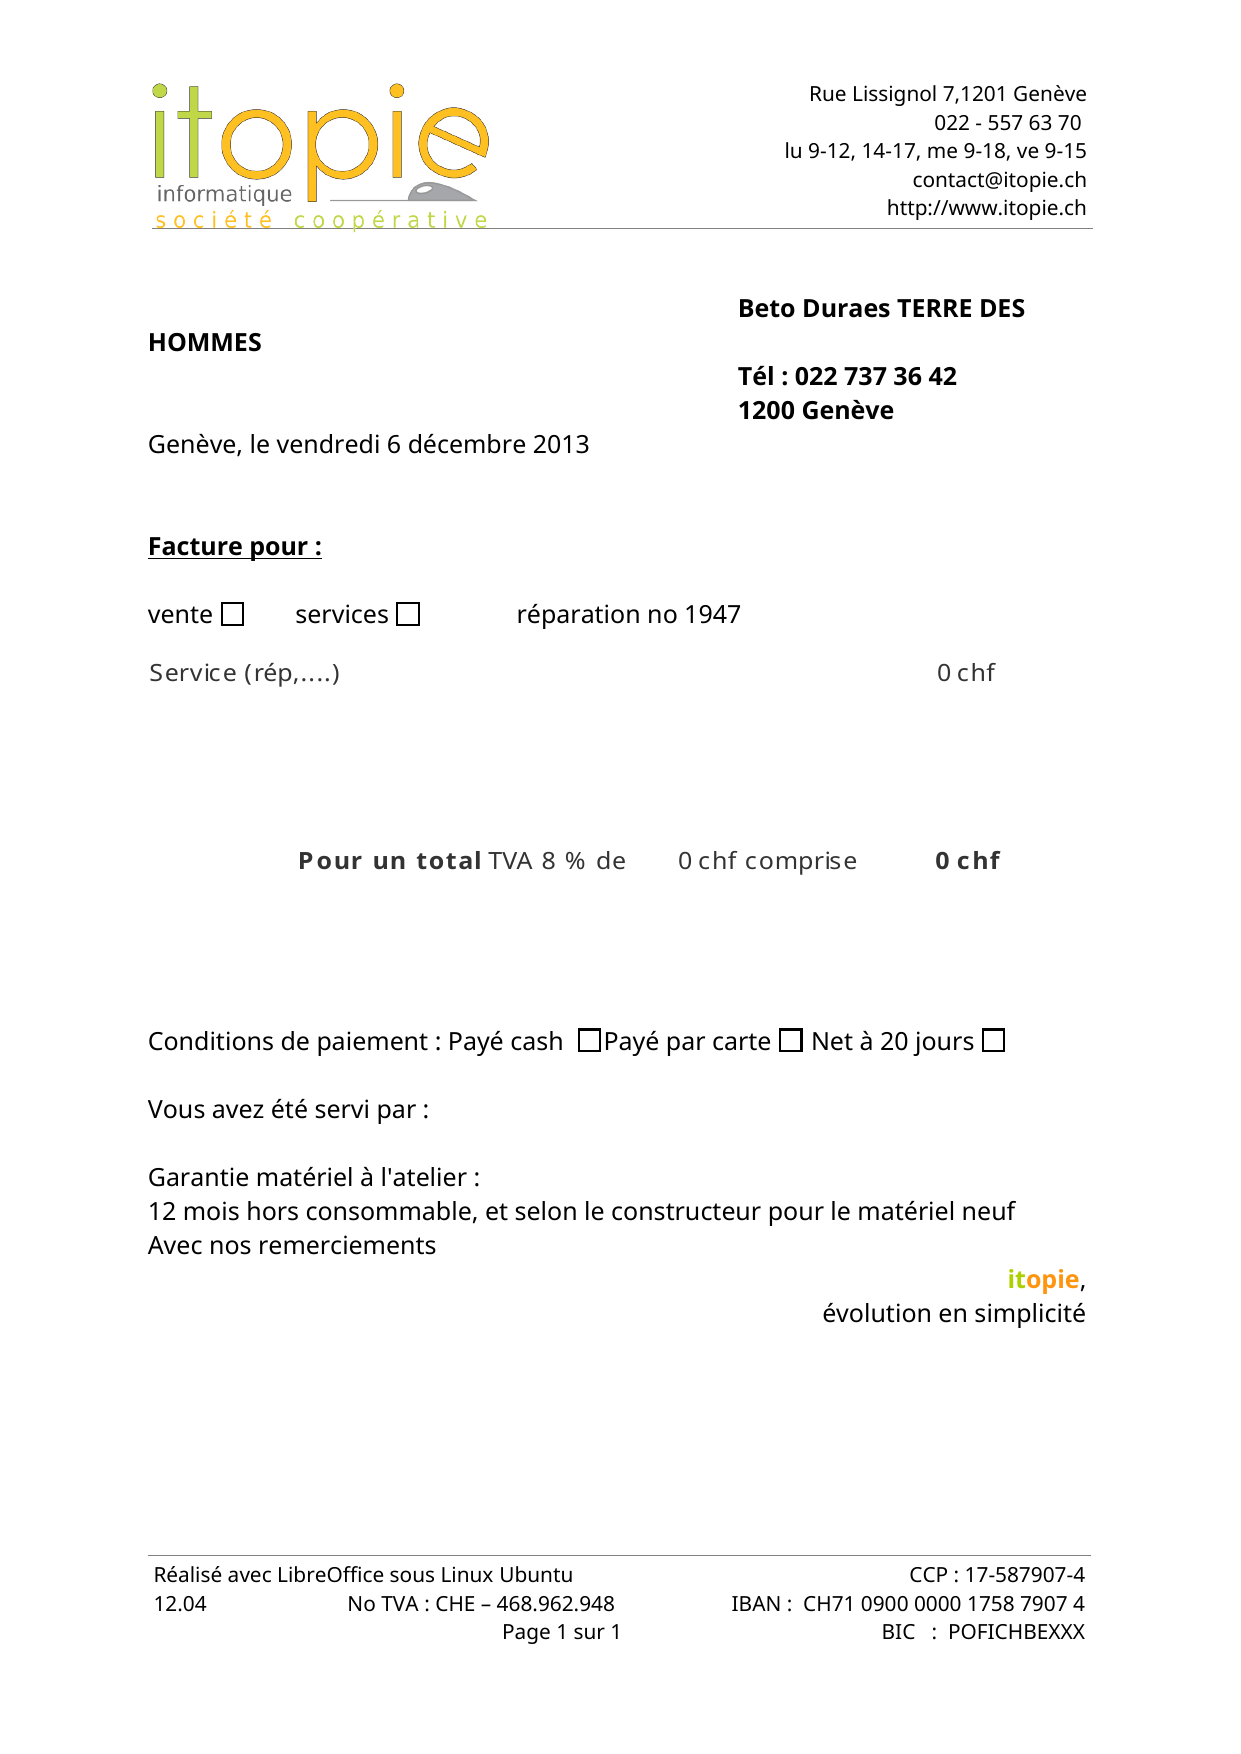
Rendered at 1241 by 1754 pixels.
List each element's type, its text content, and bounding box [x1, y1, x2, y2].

text vente services réparation no 1947 [148, 597, 1093, 631]
text Facture pour : [148, 529, 1093, 563]
picture [138, 72, 500, 244]
text Tél : 022 737 36 42 [148, 358, 1093, 392]
text Garantie matériel à l'atelier : [148, 1159, 1093, 1193]
text itopie, [148, 1262, 1093, 1296]
text Vous avez été servi par : [148, 1091, 1093, 1125]
text évolution en simplicité [148, 1296, 1093, 1330]
text Avec nos remerciements [148, 1227, 1093, 1262]
text 12 mois hors consommable, et selon le constructeur pour le matériel neuf [148, 1193, 1093, 1227]
text 1200 Genève [148, 392, 1093, 427]
text Beto Duraes TERRE DES HOMMES [148, 290, 1093, 358]
text Genève, le vendredi 6 décembre 2013 [148, 427, 1093, 461]
text Conditions de paiement : Payé cash Payé par carte Net à 20 jours [148, 1023, 1093, 1057]
